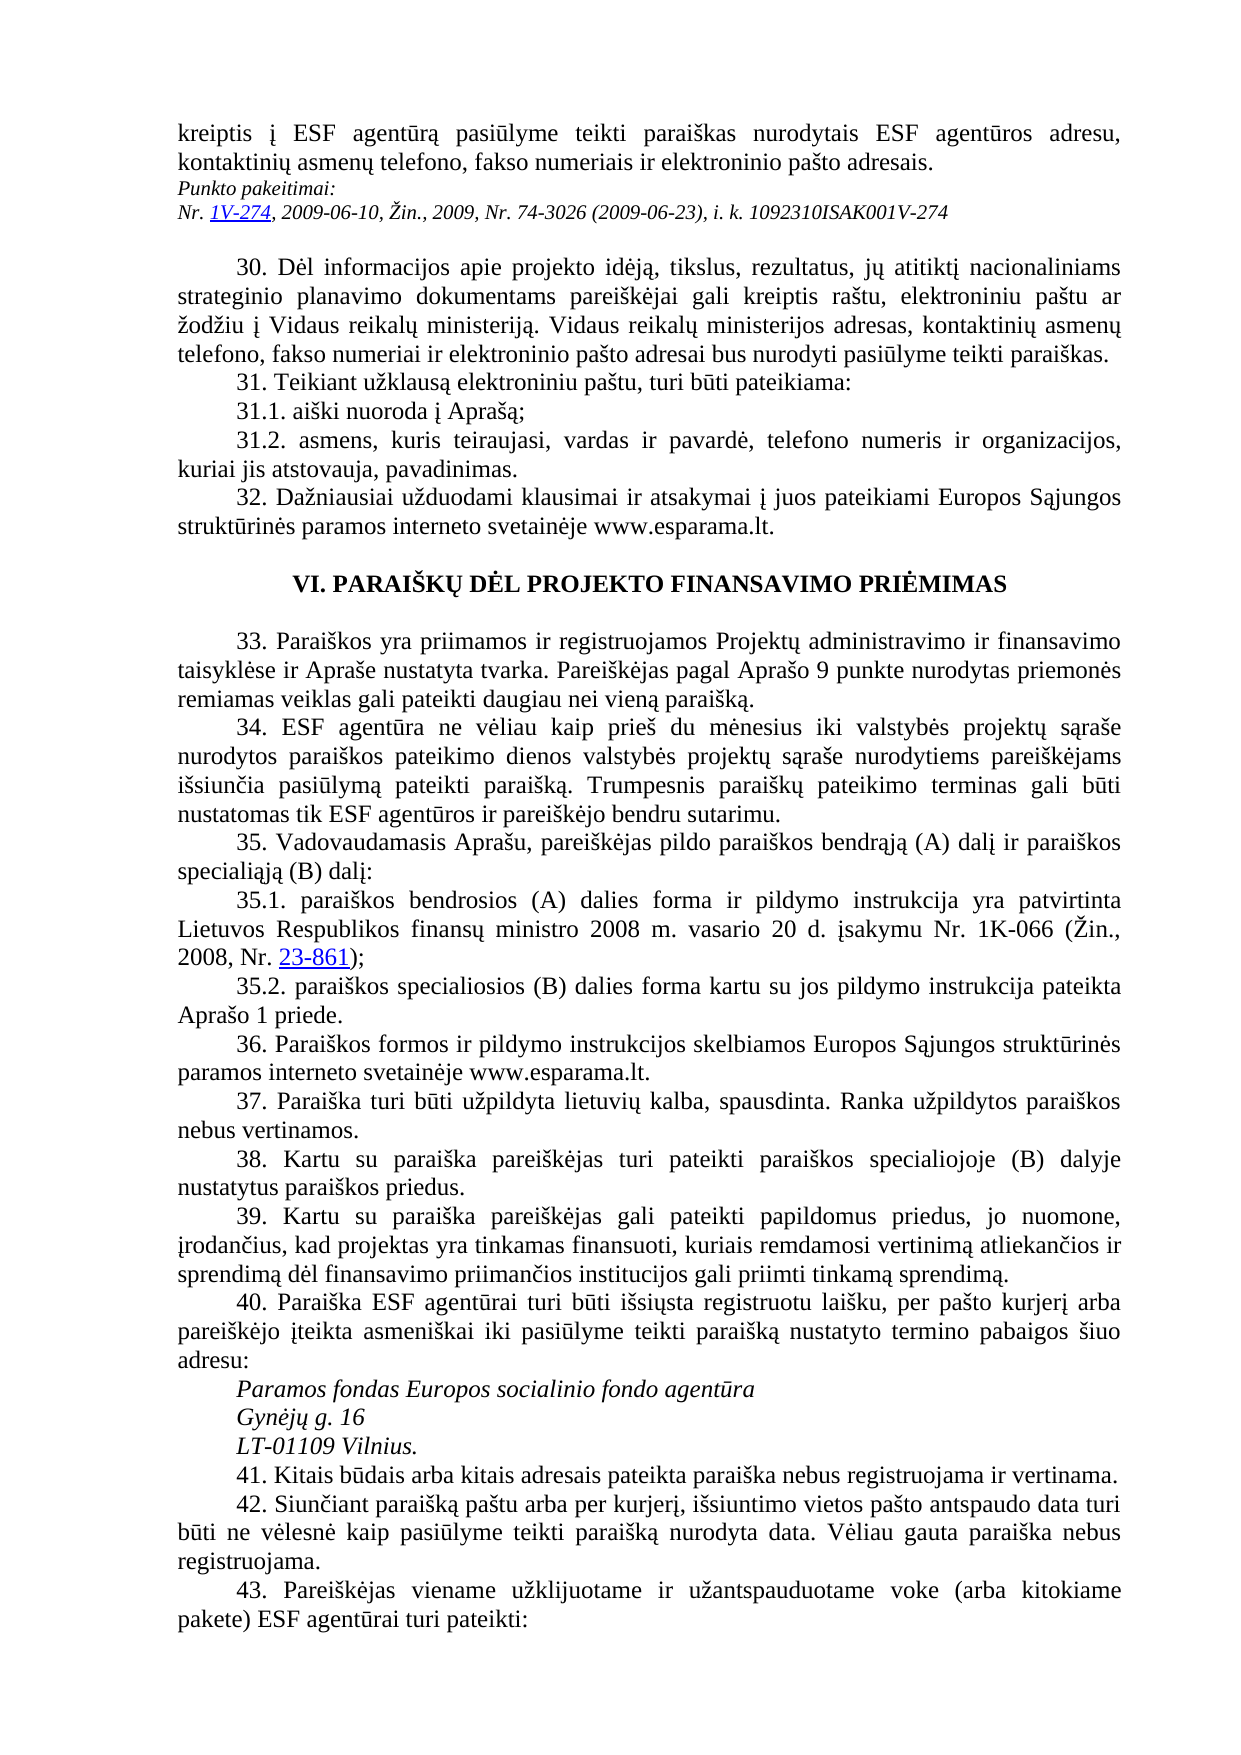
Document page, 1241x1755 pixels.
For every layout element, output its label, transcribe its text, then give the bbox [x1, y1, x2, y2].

text 38. Kartu su paraiška pareiškėjas turi pateikti paraiškos specialiojoje (B) dalyje nustatytus paraiškos priedus. [177, 1144, 1122, 1201]
text 35.1. paraiškos bendrosios (A) dalies forma ir pildymo instrukcija yra patvirtinta Lietuvos Respublikos finansų ministro 2008 m. vasario 20 d. įsakymu Nr. 1K-066 (Žin., 2008, Nr. 23-861); [177, 885, 1122, 971]
text 35.2. paraiškos specialiosios (B) dalies forma kartu su jos pildymo instrukcija pateikta Aprašo 1 priede. [177, 971, 1122, 1029]
text 34. ESF agentūra ne vėliau kaip prieš du mėnesius iki valstybės projektų sąraše nurodytos paraiškos pateikimo dienos valstybės projektų sąraše nurodytiems pareiškėjams išsiunčia pasiūlymą pateikti paraišką. Trumpesnis paraiškų pateikimo terminas gali būti nustatomas tik ESF agentūros ir pareiškėjo bendru sutarimu. [177, 712, 1122, 827]
text 31. Teikiant užklausą elektroniniu paštu, turi būti pateikiama: [177, 367, 1122, 396]
text Punkto pakeitimai: [177, 176, 1122, 200]
text 36. Paraiškos formos ir pildymo instrukcijos skelbiamos Europos Sąjungos struktūrinės paramos interneto svetainėje www.esparama.lt. [177, 1029, 1122, 1086]
text 31.1. aiški nuoroda į Aprašą; [177, 396, 1122, 425]
text 37. Paraiška turi būti užpildyta lietuvių kalba, spausdinta. Ranka užpildytos paraiškos nebus vertinamos. [177, 1086, 1122, 1144]
text 41. Kitais būdais arba kitais adresais pateikta paraiška nebus registruojama ir vertinama. [177, 1460, 1122, 1489]
text 42. Siunčiant paraišką paštu arba per kurjerį, išsiuntimo vietos pašto antspaudo data turi būti ne vėlesnė kaip pasiūlyme teikti paraišką nurodyta data. Vėliau gauta paraiška nebus registruojama. [177, 1489, 1122, 1575]
text kreiptis į ESF agentūrą pasiūlyme teikti paraiškas nurodytais ESF agentūros adresu, kontaktinių asmenų telefono, fakso numeriais ir elektroninio pašto adresais. [177, 118, 1122, 176]
text 30. Dėl informacijos apie projekto idėją, tikslus, rezultatus, jų atitiktį nacionaliniams strateginio planavimo dokumentams pareiškėjai gali kreiptis raštu, elektroniniu paštu ar žodžiu į Vidaus reikalų ministeriją. Vidaus reikalų ministerijos adresas, kontaktinių asmenų telefono, fakso numeriai ir elektroninio pašto adresai bus nurodyti pasiūlyme teikti paraiškas. [177, 252, 1122, 367]
text Nr. 1V-274, 2009-06-10, Žin., 2009, Nr. 74-3026 (2009-06-23), i. k. 1092310ISAK001V-274 [177, 200, 1122, 224]
text 43. Pareiškėjas viename užklijuotame ir užantspauduotame voke (arba kitokiame pakete) ESF agentūrai turi pateikti: [177, 1575, 1122, 1632]
text 33. Paraiškos yra priimamos ir registruojamos Projektų administravimo ir finansavimo taisyklėse ir Apraše nustatyta tvarka. Pareiškėjas pagal Aprašo 9 punkte nurodytas priemonės remiamas veiklas gali pateikti daugiau nei vieną paraišką. [177, 626, 1122, 712]
text 35. Vadovaudamasis Aprašu, pareiškėjas pildo paraiškos bendrąją (A) dalį ir paraiškos specialiąją (B) dalį: [177, 827, 1122, 885]
text Paramos fondas Europos socialinio fondo agentūra [177, 1374, 1122, 1402]
text 32. Dažniausiai užduodami klausimai ir atsakymai į juos pateikiami Europos Sąjungos struktūrinės paramos interneto svetainėje www.esparama.lt. [177, 482, 1122, 540]
text VI. PARAIŠKŲ DĖL PROJEKTO FINANSAVIMO PRIĖMIMAS [177, 569, 1122, 597]
text 40. Paraiška ESF agentūrai turi būti išsiųsta registruotu laišku, per pašto kurjerį arba pareiškėjo įteikta asmeniškai iki pasiūlyme teikti paraišką nustatyto termino pabaigos šiuo adresu: [177, 1287, 1122, 1374]
text 39. Kartu su paraiška pareiškėjas gali pateikti papildomus priedus, jo nuomone, įrodančius, kad projektas yra tinkamas finansuoti, kuriais remdamosi vertinimą atliekančios ir sprendimą dėl finansavimo priimančios institucijos gali priimti tinkamą sprendimą. [177, 1201, 1122, 1287]
text 31.2. asmens, kuris teiraujasi, vardas ir pavardė, telefono numeris ir organizacijos, kuriai jis atstovauja, pavadinimas. [177, 425, 1122, 482]
text Gynėjų g. 16 [177, 1402, 1122, 1431]
text LT-01109 Vilnius. [177, 1431, 1122, 1460]
